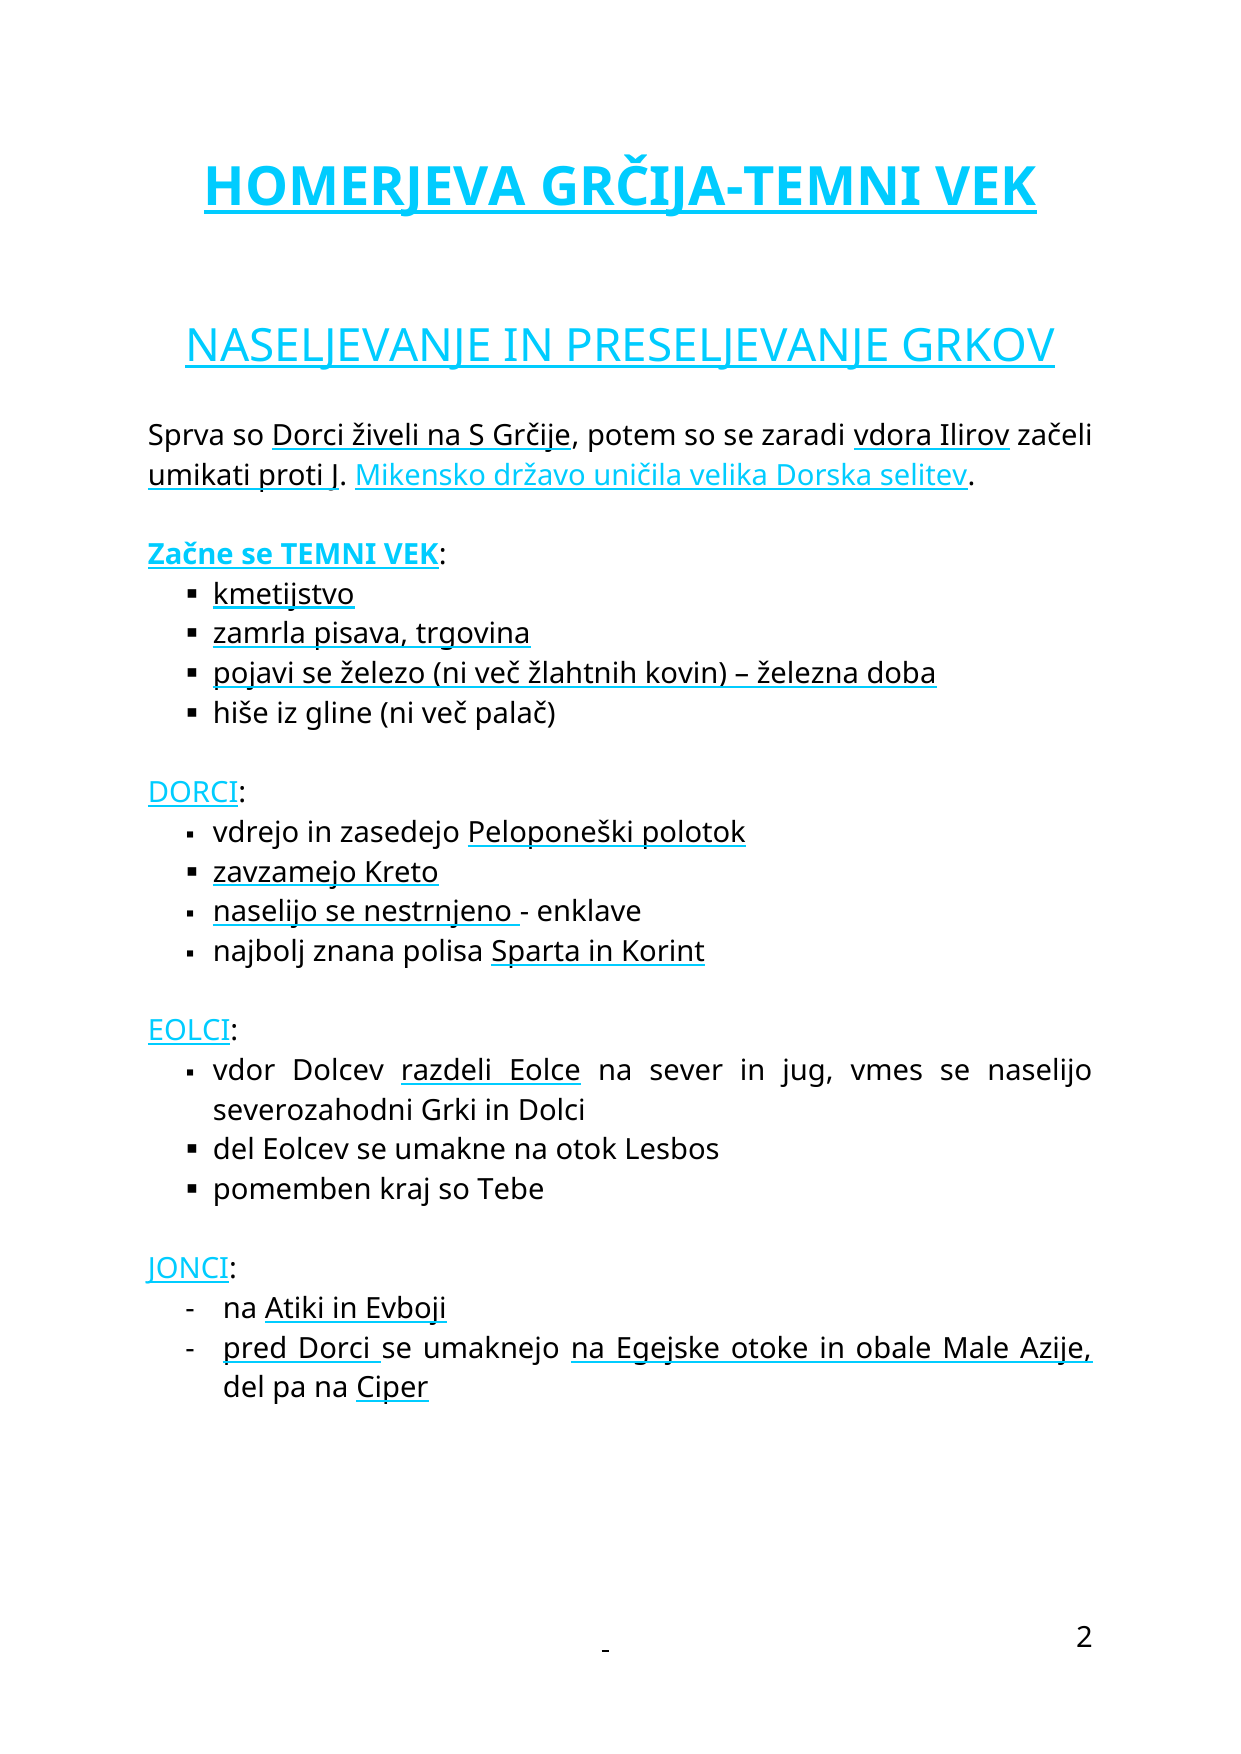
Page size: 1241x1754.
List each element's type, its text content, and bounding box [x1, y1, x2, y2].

subtitle EOLCI: [148, 1009, 1093, 1049]
list pojavi se železo (ni več žlahtnih kovin) – železna doba [185, 652, 1093, 692]
text NASELJEVANJE IN PRESELJEVANJE GRKOV [148, 312, 1093, 374]
list pomemben kraj so Tebe [185, 1168, 1093, 1208]
list zavzamejo Kreto [185, 851, 1093, 891]
list na Atiki in Evboji [185, 1287, 1093, 1327]
list pred Dorci se umaknejo na Egejske otoke in obale Male Azije, del pa na Ciper [185, 1327, 1093, 1406]
list najbolj znana polisa Sparta in Korint [185, 930, 1093, 970]
subtitle DORCI: [148, 771, 1093, 811]
subtitle Začne se TEMNI VEK: [148, 533, 1093, 573]
list kmetijstvo [185, 573, 1093, 613]
list naselijo se nestrnjeno - enklave [185, 891, 1093, 930]
list zamrla pisava, trgovina [185, 613, 1093, 652]
list vdrejo in zasedejo Peloponeški polotok [185, 811, 1093, 851]
subtitle HOMERJEVA GRČIJA-TEMNI VEK [148, 148, 1093, 221]
subtitle JONCI: [148, 1248, 1093, 1287]
list del Eolcev se umakne na otok Lesbos [185, 1129, 1093, 1168]
list hiše iz gline (ni več palač) [185, 692, 1093, 732]
list vdor Dolcev razdeli Eolce na sever in jug, vmes se naselijo severozahodni Grki in Dolci [185, 1049, 1093, 1129]
text Sprva so Dorci živeli na S Grčije, potem so se zaradi vdora Ilirov začeli umikati proti J. Mikensko državo uničila velika Dorska selitev. [148, 414, 1093, 494]
